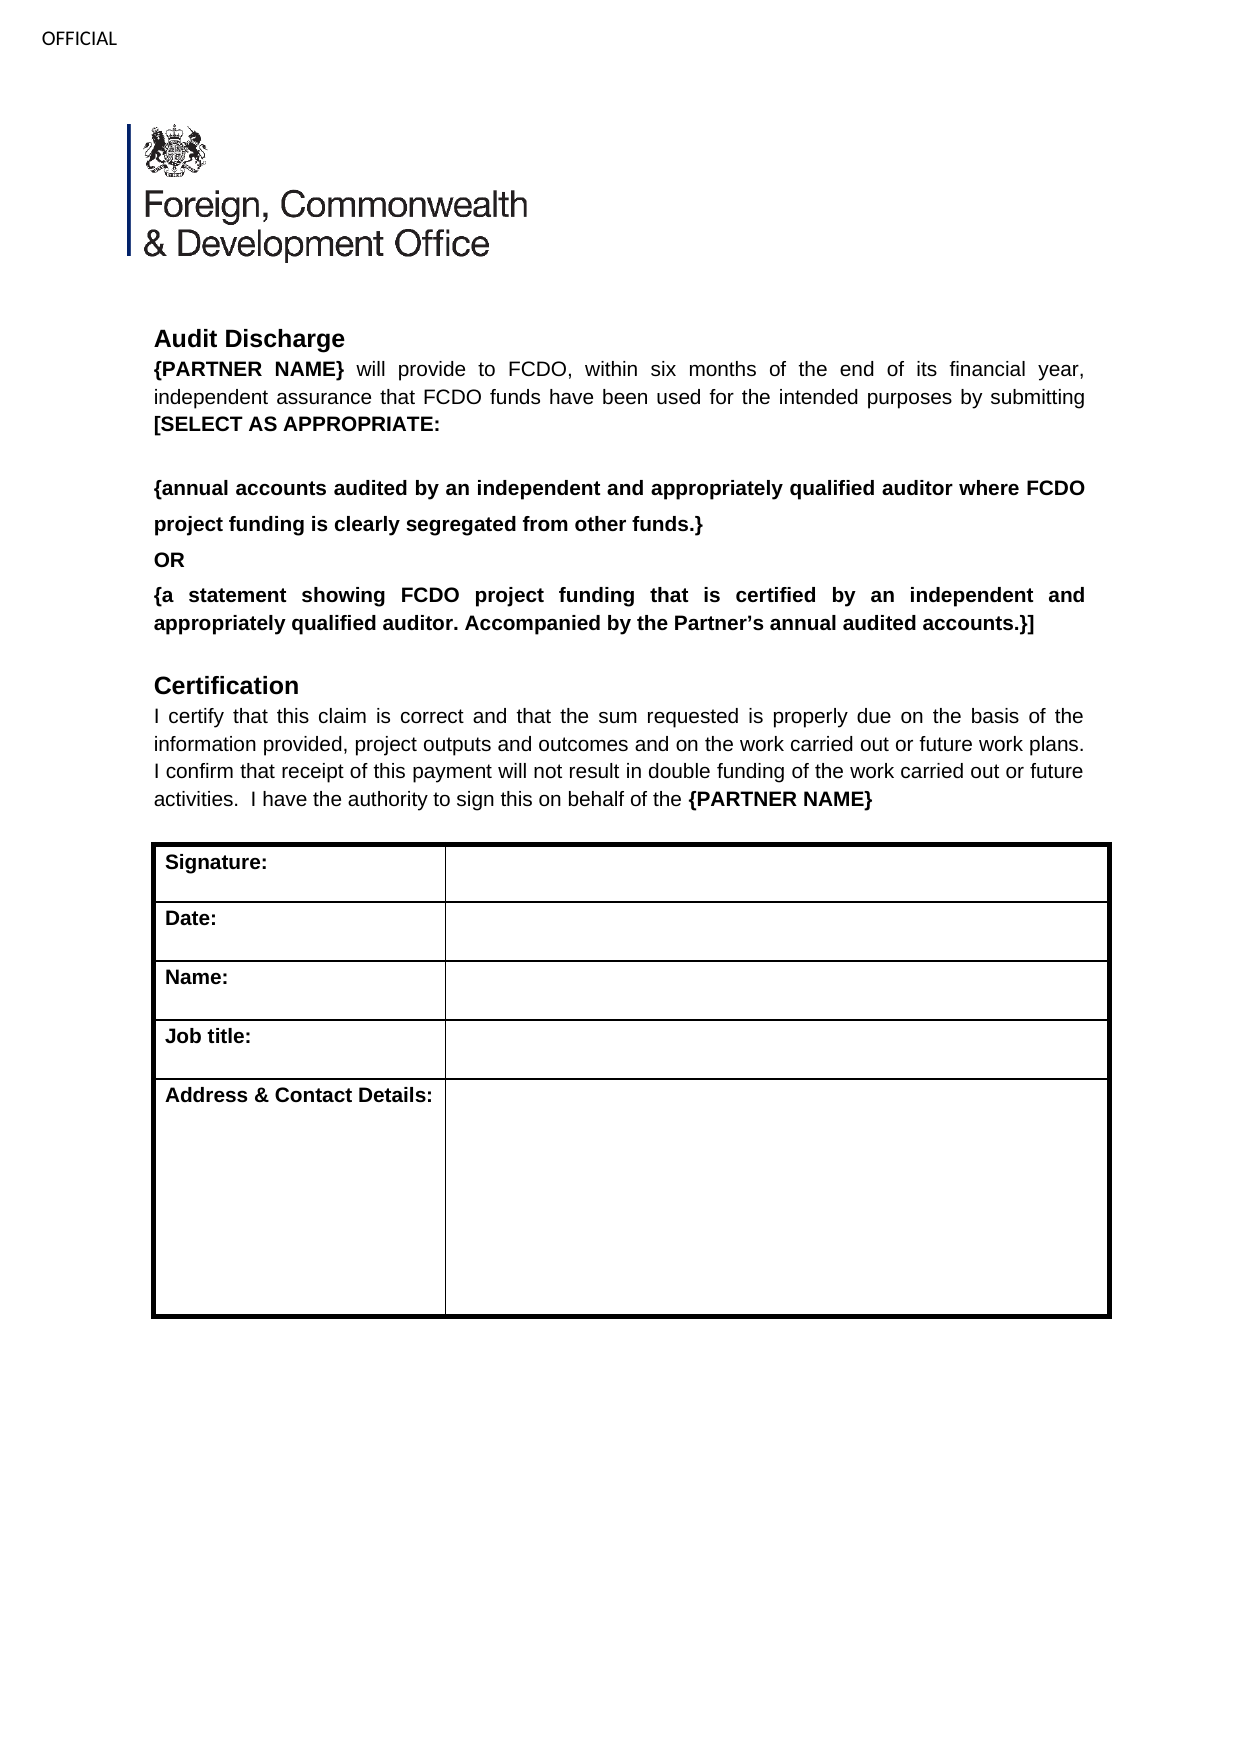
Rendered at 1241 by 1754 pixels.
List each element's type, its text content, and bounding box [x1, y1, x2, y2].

table_header [446, 847, 1107, 901]
text {a statement showing FCDO project funding that is certified by an independent and appropriately qualified auditor. Accompanied by the Partner’s annual audited accounts.}] [153, 583, 1087, 635]
table_cell [446, 1021, 1107, 1078]
text Audit Discharge [153, 324, 1087, 353]
table_cell [446, 1080, 1107, 1314]
text Certification [153, 671, 1087, 700]
table_cell Date: [156, 903, 445, 960]
table_cell [446, 962, 1107, 1019]
text {PARTNER NAME} will provide to FCDO, within six months of the end of its financial year, independent assurance that FCDO funds have been used for the intended purposes by submitting [SELECT AS APPROPRIATE: [153, 357, 1087, 436]
table_cell Address & Contact Details: [156, 1080, 445, 1314]
table_cell Job title: [156, 1021, 445, 1078]
table_cell Name: [156, 962, 445, 1019]
text OR [153, 547, 1087, 571]
table_cell [446, 903, 1107, 960]
text {annual accounts audited by an independent and appropriately qualified auditor where FCDO project funding is clearly segregated from other funds.} [153, 476, 1087, 535]
text I certify that this claim is correct and that the sum requested is properly due on the basis of the information provided, project outputs and outcomes and on the work carried out or future work plans. I confirm that receipt of this payment will not result in double funding of the work carried out or future activities. I have the authority to sign this on behalf of the {PARTNER NAME} [153, 704, 1087, 811]
table_header Signature: [156, 847, 445, 901]
